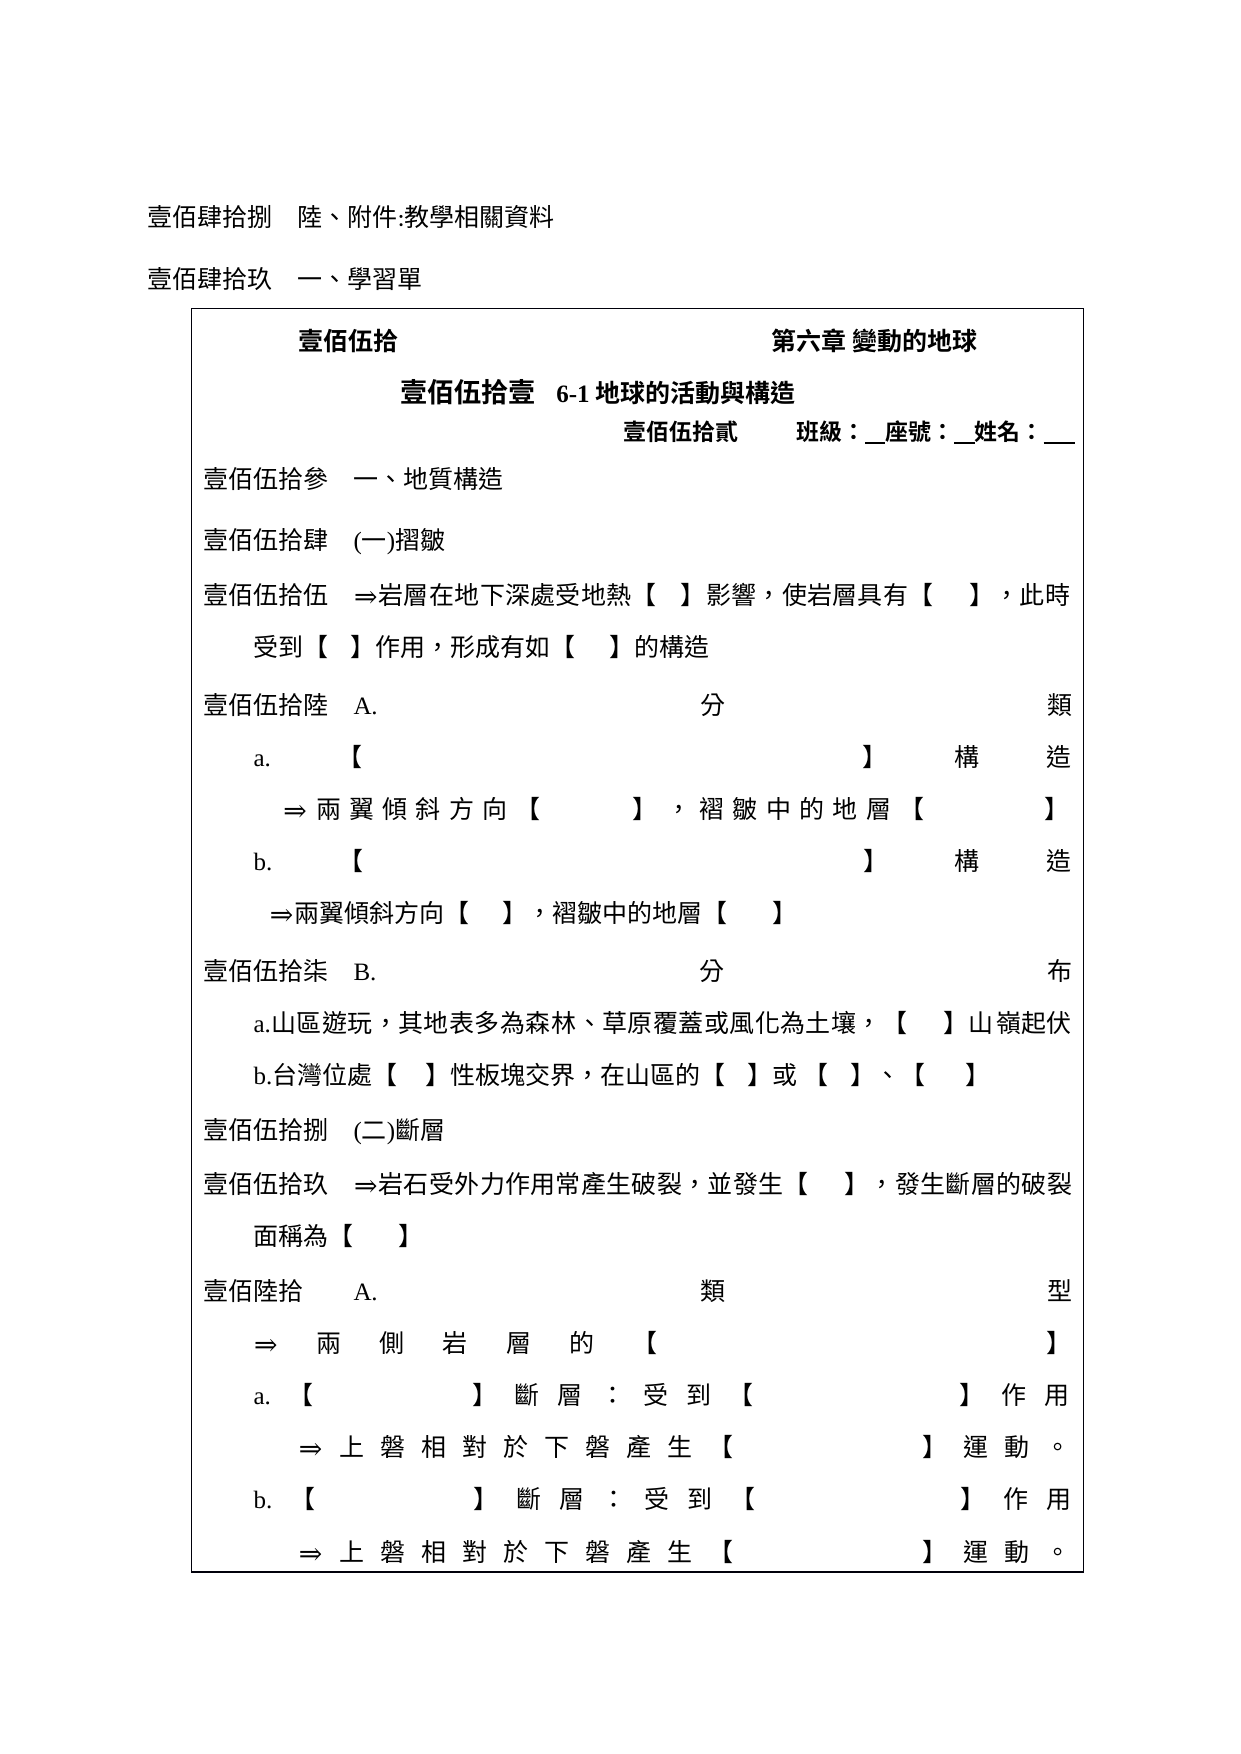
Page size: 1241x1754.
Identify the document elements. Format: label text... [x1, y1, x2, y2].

list 陸、附件:教學相關資料 [148, 185, 1092, 237]
list 一、學習單 [148, 247, 1092, 299]
table_header 第六章 變動的地球 6-1 地球的活動與構造 班級： 座號： 姓名： 一、地質構造 (一)摺皺 ⇒岩層在地下深處受地熱【 】影響，使岩層具有【 】，此時受到【 】作用，形成有如【 】的構造 A.分類 a.【 】構造 ⇒兩翼傾斜方向【 】，褶皺中的地層【 】 b.【 】構造 ⇒兩翼傾斜方向【 】，褶皺中的地層【 】 B.分布 a.山區遊玩，其地表多為森林、草原覆蓋或風化為土壤，【 】山嶺起伏 b.台灣位處【 】性板塊交界，在山區的【 】或 【 】、【 】 (二)斷層 ⇒岩石受外力作用常產生破裂，並發生【 】，發生斷層的破裂面稱為【 】 A.類型 ⇒兩側岩層的【 】 a.【 】斷層：受到【 】作用 ⇒上磐相對於下磐產生【 】運動。 b.【 】斷層：受到【 】作用 ⇒上磐相對於下磐產生【 】運動。 c.【 】斷層：受到【 】作用 ⇒沿著斷層面【 】運動，只是【 】的相對移動，可分為【 】斷層與【 】斷層 【我來試試看】 1.下列幾項敘述可以證明地殼曾經發生過上升的現象呢？ (甲)墾丁海邊的山丘上有珊瑚礁石灰岩 (乙)臺灣東部陸地的海蝕洞景觀； (丙)阿里山的土石流； (丁)南橫公路有褶皺地形。 (A)甲乙丙 (B)乙丙丁 (C)甲乙丙丁 (D)甲乙丁。 2.下列有關褶皺與斷層的比較，哪一項是正確的？ 甲.褶皺多發生在可塑性較低的地層； 乙.斷層多發生在可塑性較高的地層； 丙.越淺的地層，溫度越低，越容易形成斷層； 丁.越深的地層，溫度越高，越容易形成褶皺。 (A)甲乙 (B)乙丙 (C)丙丁 (D)甲丁。 3.上磐相對下磐向上位移，所造成的斷層為何？ (A)正斷層 (B)逆斷層 (C)左移斷層 (D)右移斷層。 4.板塊相互推擠容易造成岩層的斷裂，若形成了斷層，則此類斷層大多屬於哪一類？ (A)正斷層 (B)逆斷層 (C)左移斷層 (D)右移斷層。 5.當上磐和下磐沒有垂直方向的位移，只有水平方向的位移，則會形成何種地質構造？ (A)正斷層 (B)平移斷層 (C)節理 (D)褶皺。 [192, 309, 1083, 1571]
